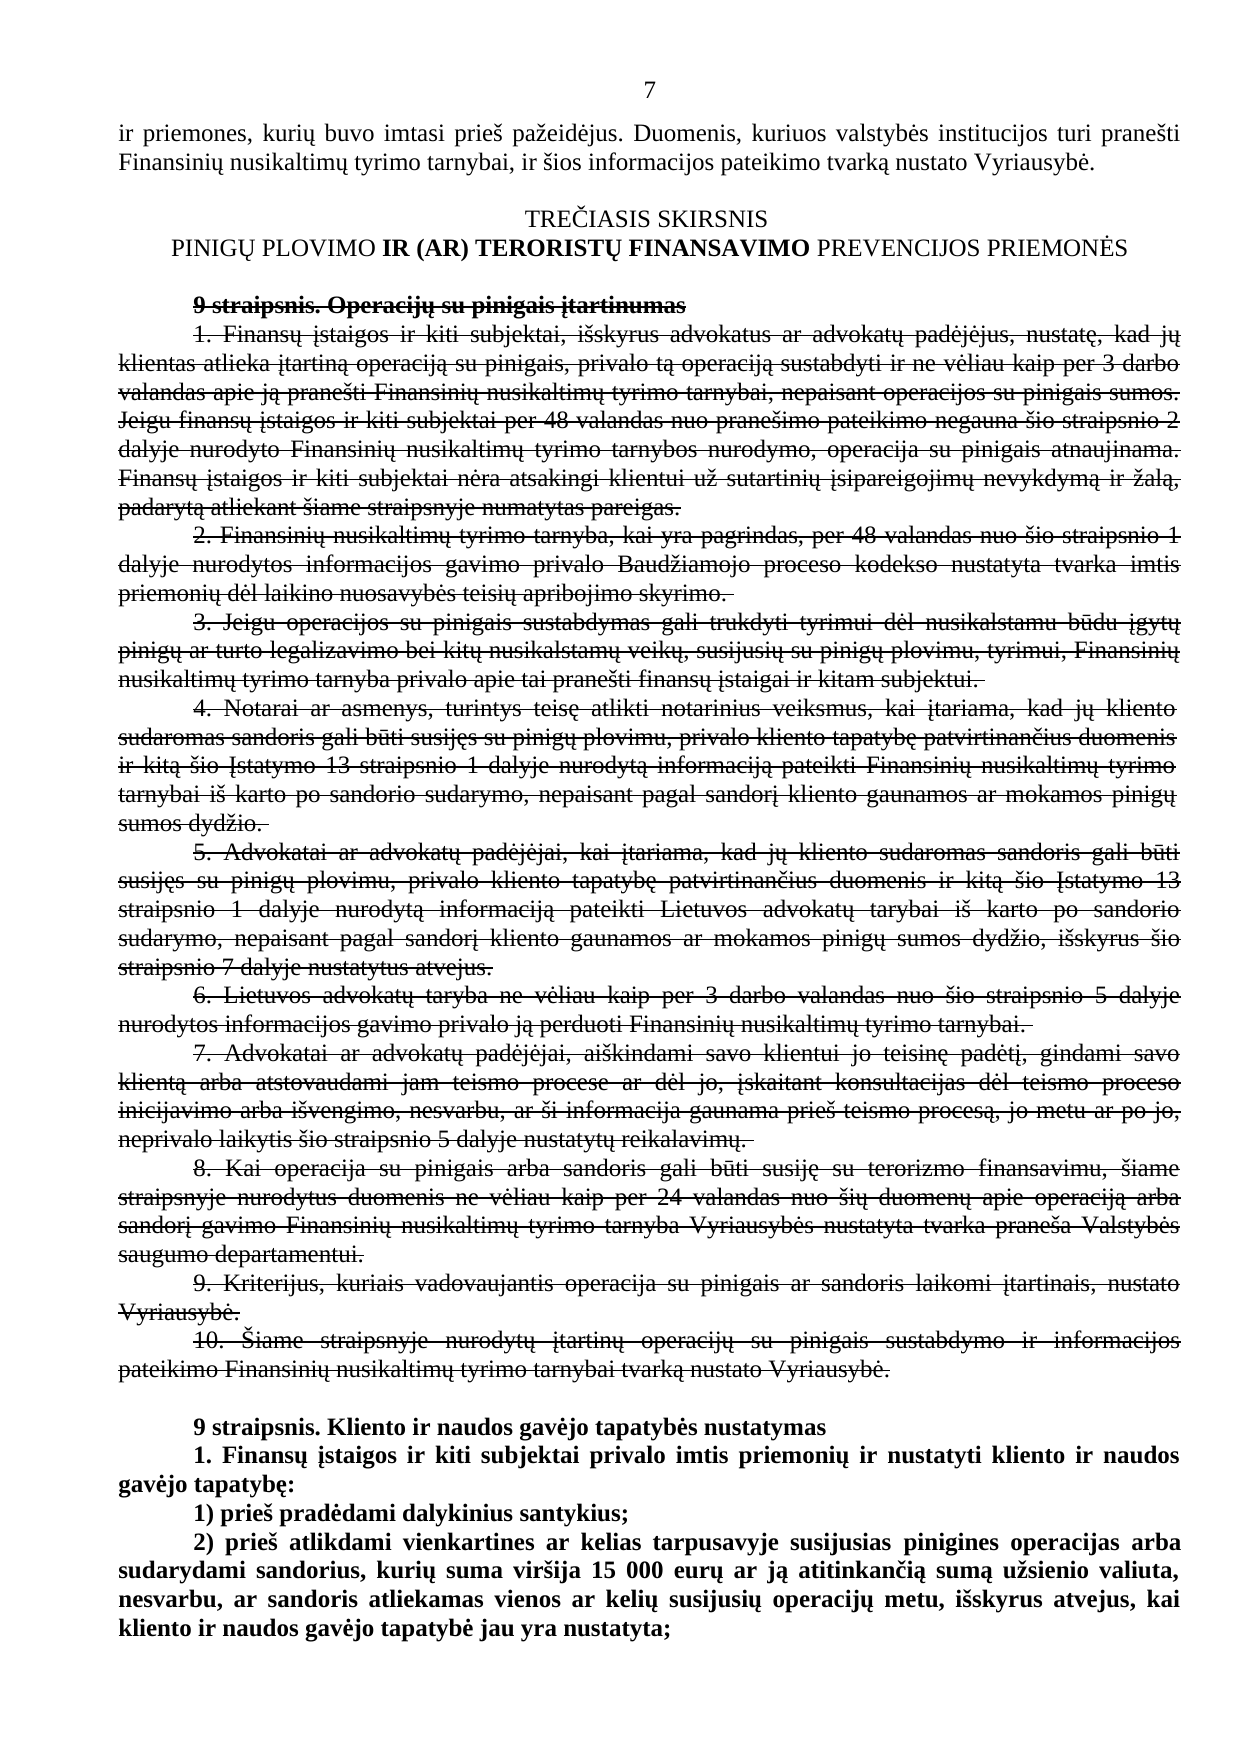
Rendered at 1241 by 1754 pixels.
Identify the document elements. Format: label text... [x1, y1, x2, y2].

text PINIGŲ PLOVIMO IR (ar) TERORISTŲ FINANSAVIMO PREVENCIJOS PRIEMONĖS [118, 233, 1181, 262]
text 7. Advokatai ar advokatų padėjėjai, aiškindami savo klientui jo teisinę padėtį, gindami savo klientą arba atstovaudami jam teismo procese ar dėl jo, įskaitant konsultacijas dėl teismo proceso inicijavimo arba išvengimo, nesvarbu, ar ši informacija gaunama prieš teismo procesą, jo metu ar po jo, neprivalo laikytis šio straipsnio 5 dalyje nustatytų reikalavimų. [118, 1084, 1181, 1111]
text 8. Kai operacija su pinigais arba sandoris gali būti susiję su terorizmo finansavimu, šiame straipsnyje nurodytus duomenis ne vėliau kaip per 24 valandas nuo šių duomenų apie operaciją arba sandorį gavimo Finansinių nusikaltimų tyrimo tarnyba Vyriausybės nustatyta tvarka praneša Valstybės saugumo departamentui. [118, 1153, 1181, 1197]
text 5. Advokatai ar advokatų padėjėjai, kai įtariama, kad jų kliento sudaromas sandoris gali būti susijęs su pinigų plovimu, privalo kliento tapatybę patvirtinančius duomenis ir kitą šio Įstatymo 13 straipsnio 1 dalyje nurodytą informaciją pateikti Lietuvos advokatų tarybai iš karto po sandorio sudarymo, nepaisant pagal sandorį kliento gaunamos ar mokamos pinigų sumos dydžio, išskyrus šio straipsnio 7 dalyje nustatytus atvejus. [118, 837, 1181, 881]
text 6. Lietuvos advokatų taryba ne vėliau kaip per 3 darbo valandas nuo šio straipsnio 5 dalyje nurodytos informacijos gavimo privalo ją perduoti Finansinių nusikaltimų tyrimo tarnybai. [118, 981, 1181, 1038]
text 3. Jeigu operacijos su pinigais sustabdymas gali trukdyti tyrimui dėl nusikalstamu būdu įgytų pinigų ar turto legalizavimo bei kitų nusikalstamų veikų, susijusių su pinigų plovimu, tyrimui, Finansinių nusikaltimų tyrimo tarnyba privalo apie tai pranešti finansų įstaigai ir kitam subjektui. [118, 607, 1181, 693]
text 4. Notarai ar asmenys, turintys teisę atlikti notarinius veiksmus, kai įtariama, kad jų kliento sudaromas sandoris gali būti susijęs su pinigų plovimu, privalo kliento tapatybę patvirtinančius duomenis ir kitą šio Įstatymo 13 straipsnio 1 dalyje nurodytą informaciją pateikti Finansinių nusikaltimų tyrimo tarnybai iš karto po sandorio sudarymo, nepaisant pagal sandorį kliento gaunamos ar mokamos pinigų sumos dydžio. [118, 693, 1177, 737]
text 7. Advokatai ar advokatų padėjėjai, aiškindami savo klientui jo teisinę padėtį, gindami savo klientą arba atstovaudami jam teismo procese ar dėl jo, įskaitant konsultacijas dėl teismo proceso inicijavimo arba išvengimo, nesvarbu, ar ši informacija gaunama prieš teismo procesą, jo metu ar po jo, neprivalo laikytis šio straipsnio 5 dalyje nustatytų reikalavimų. [118, 1113, 1181, 1153]
text 7. Advokatai ar advokatų padėjėjai, aiškindami savo klientui jo teisinę padėtį, gindami savo klientą arba atstovaudami jam teismo procese ar dėl jo, įskaitant konsultacijas dėl teismo proceso inicijavimo arba išvengimo, nesvarbu, ar ši informacija gaunama prieš teismo procesą, jo metu ar po jo, neprivalo laikytis šio straipsnio 5 dalyje nustatytų reikalavimų. [118, 1038, 1181, 1082]
text 8. Kai operacija su pinigais arba sandoris gali būti susiję su terorizmo finansavimu, šiame straipsnyje nurodytus duomenis ne vėliau kaip per 24 valandas nuo šių duomenų apie operaciją arba sandorį gavimo Finansinių nusikaltimų tyrimo tarnyba Vyriausybės nustatyta tvarka praneša Valstybės saugumo departamentui. [118, 1199, 1181, 1268]
text 1. Finansų įstaigos ir kiti subjektai, išskyrus advokatus ar advokatų padėjėjus, nustatę, kad jų klientas atlieka įtartiną operaciją su pinigais, privalo tą operaciją sustabdyti ir ne vėliau kaip per 3 darbo valandas apie ją pranešti Finansinių nusikaltimų tyrimo tarnybai, nepaisant operacijos su pinigais sumos. Jeigu finansų įstaigos ir kiti subjektai per 48 valandas nuo pranešimo pateikimo negauna šio straipsnio 2 dalyje nurodyto Finansinių nusikaltimų tyrimo tarnybos nurodymo, operacija su pinigais atnaujinama. Finansų įstaigos ir kiti subjektai nėra atsakingi klientui už sutartinių įsipareigojimų nevykdymą ir žalą, padarytą atliekant šiame straipsnyje numatytas pareigas. [118, 480, 1181, 521]
text ir priemones, kurių buvo imtasi prieš pažeidėjus. Duomenis, kuriuos valstybės institucijos turi pranešti Finansinių nusikaltimų tyrimo tarnybai, ir šios informacijos pateikimo tvarką nustato Vyriausybė. [118, 118, 1181, 176]
text 1. Finansų įstaigos ir kiti subjektai, išskyrus advokatus ar advokatų padėjėjus, nustatę, kad jų klientas atlieka įtartiną operaciją su pinigais, privalo tą operaciją sustabdyti ir ne vėliau kaip per 3 darbo valandas apie ją pranešti Finansinių nusikaltimų tyrimo tarnybai, nepaisant operacijos su pinigais sumos. Jeigu finansų įstaigos ir kiti subjektai per 48 valandas nuo pranešimo pateikimo negauna šio straipsnio 2 dalyje nurodyto Finansinių nusikaltimų tyrimo tarnybos nurodymo, operacija su pinigais atnaujinama. Finansų įstaigos ir kiti subjektai nėra atsakingi klientui už sutartinių įsipareigojimų nevykdymą ir žalą, padarytą atliekant šiame straipsnyje numatytas pareigas. [118, 451, 1181, 479]
text 1. Finansų įstaigos ir kiti subjektai privalo imtis priemonių ir nustatyti kliento ir naudos gavėjo tapatybę: [118, 1441, 1181, 1498]
text 5. Advokatai ar advokatų padėjėjai, kai įtariama, kad jų kliento sudaromas sandoris gali būti susijęs su pinigų plovimu, privalo kliento tapatybę patvirtinančius duomenis ir kitą šio Įstatymo 13 straipsnio 1 dalyje nurodytą informaciją pateikti Lietuvos advokatų tarybai iš karto po sandorio sudarymo, nepaisant pagal sandorį kliento gaunamos ar mokamos pinigų sumos dydžio, išskyrus šio straipsnio 7 dalyje nustatytus atvejus. [118, 883, 1181, 910]
text 2) prieš atlikdami vienkartines ar kelias tarpusavyje susijusias pinigines operacijas arba sudarydami sandorius, kurių suma viršija 15 000 eurų ar ją atitinkančią sumą užsienio valiuta, nesvarbu, ar sandoris atliekamas vienos ar kelių susijusių operacijų metu, išskyrus atvejus, kai kliento ir naudos gavėjo tapatybė jau yra nustatyta; [118, 1527, 1181, 1642]
text 9. Kriterijus, kuriais vadovaujantis operacija su pinigais ar sandoris laikomi įtartinais, nustato Vyriausybė. [118, 1268, 1181, 1326]
text 4. Notarai ar asmenys, turintys teisę atlikti notarinius veiksmus, kai įtariama, kad jų kliento sudaromas sandoris gali būti susijęs su pinigų plovimu, privalo kliento tapatybę patvirtinančius duomenis ir kitą šio Įstatymo 13 straipsnio 1 dalyje nurodytą informaciją pateikti Finansinių nusikaltimų tyrimo tarnybai iš karto po sandorio sudarymo, nepaisant pagal sandorį kliento gaunamos ar mokamos pinigų sumos dydžio. [118, 739, 1177, 795]
text 2. Finansinių nusikaltimų tyrimo tarnyba, kai yra pagrindas, per 48 valandas nuo šio straipsnio 1 dalyje nurodytos informacijos gavimo privalo Baudžiamojo proceso kodekso nustatyta tvarka imtis priemonių dėl laikino nuosavybės teisių apribojimo skyrimo. [118, 566, 1181, 607]
text 2. Finansinių nusikaltimų tyrimo tarnyba, kai yra pagrindas, per 48 valandas nuo šio straipsnio 1 dalyje nurodytos informacijos gavimo privalo Baudžiamojo proceso kodekso nustatyta tvarka imtis priemonių dėl laikino nuosavybės teisių apribojimo skyrimo. [118, 521, 1181, 565]
text 1. Finansų įstaigos ir kiti subjektai, išskyrus advokatus ar advokatų padėjėjus, nustatę, kad jų klientas atlieka įtartiną operaciją su pinigais, privalo tą operaciją sustabdyti ir ne vėliau kaip per 3 darbo valandas apie ją pranešti Finansinių nusikaltimų tyrimo tarnybai, nepaisant operacijos su pinigais sumos. Jeigu finansų įstaigos ir kiti subjektai per 48 valandas nuo pranešimo pateikimo negauna šio straipsnio 2 dalyje nurodyto Finansinių nusikaltimų tyrimo tarnybos nurodymo, operacija su pinigais atnaujinama. Finansų įstaigos ir kiti subjektai nėra atsakingi klientui už sutartinių įsipareigojimų nevykdymą ir žalą, padarytą atliekant šiame straipsnyje numatytas pareigas. [118, 319, 1181, 450]
text 5. Advokatai ar advokatų padėjėjai, kai įtariama, kad jų kliento sudaromas sandoris gali būti susijęs su pinigų plovimu, privalo kliento tapatybę patvirtinančius duomenis ir kitą šio Įstatymo 13 straipsnio 1 dalyje nurodytą informaciją pateikti Lietuvos advokatų tarybai iš karto po sandorio sudarymo, nepaisant pagal sandorį kliento gaunamos ar mokamos pinigų sumos dydžio, išskyrus šio straipsnio 7 dalyje nustatytus atvejus. [118, 940, 1181, 981]
text 9 straipsnis. Kliento ir naudos gavėjo tapatybės nustatymas [118, 1412, 1181, 1441]
text 4. Notarai ar asmenys, turintys teisę atlikti notarinius veiksmus, kai įtariama, kad jų kliento sudaromas sandoris gali būti susijęs su pinigų plovimu, privalo kliento tapatybę patvirtinančius duomenis ir kitą šio Įstatymo 13 straipsnio 1 dalyje nurodytą informaciją pateikti Finansinių nusikaltimų tyrimo tarnybai iš karto po sandorio sudarymo, nepaisant pagal sandorį kliento gaunamos ar mokamos pinigų sumos dydžio. [118, 796, 1177, 837]
subtitle TREČIASIS SKIRSNIS [118, 204, 1181, 233]
text 1) prieš pradėdami dalykinius santykius; [118, 1498, 1181, 1527]
text 10. Šiame straipsnyje nurodytų įtartinų operacijų su pinigais sustabdymo ir informacijos pateikimo Finansinių nusikaltimų tyrimo tarnybai tvarką nustato Vyriausybė. [118, 1326, 1181, 1383]
text 9 straipsnis. Operacijų su pinigais įtartinumas [118, 291, 1181, 319]
text 5. Advokatai ar advokatų padėjėjai, kai įtariama, kad jų kliento sudaromas sandoris gali būti susijęs su pinigų plovimu, privalo kliento tapatybę patvirtinančius duomenis ir kitą šio Įstatymo 13 straipsnio 1 dalyje nurodytą informaciją pateikti Lietuvos advokatų tarybai iš karto po sandorio sudarymo, nepaisant pagal sandorį kliento gaunamos ar mokamos pinigų sumos dydžio, išskyrus šio straipsnio 7 dalyje nustatytus atvejus. [118, 911, 1181, 939]
